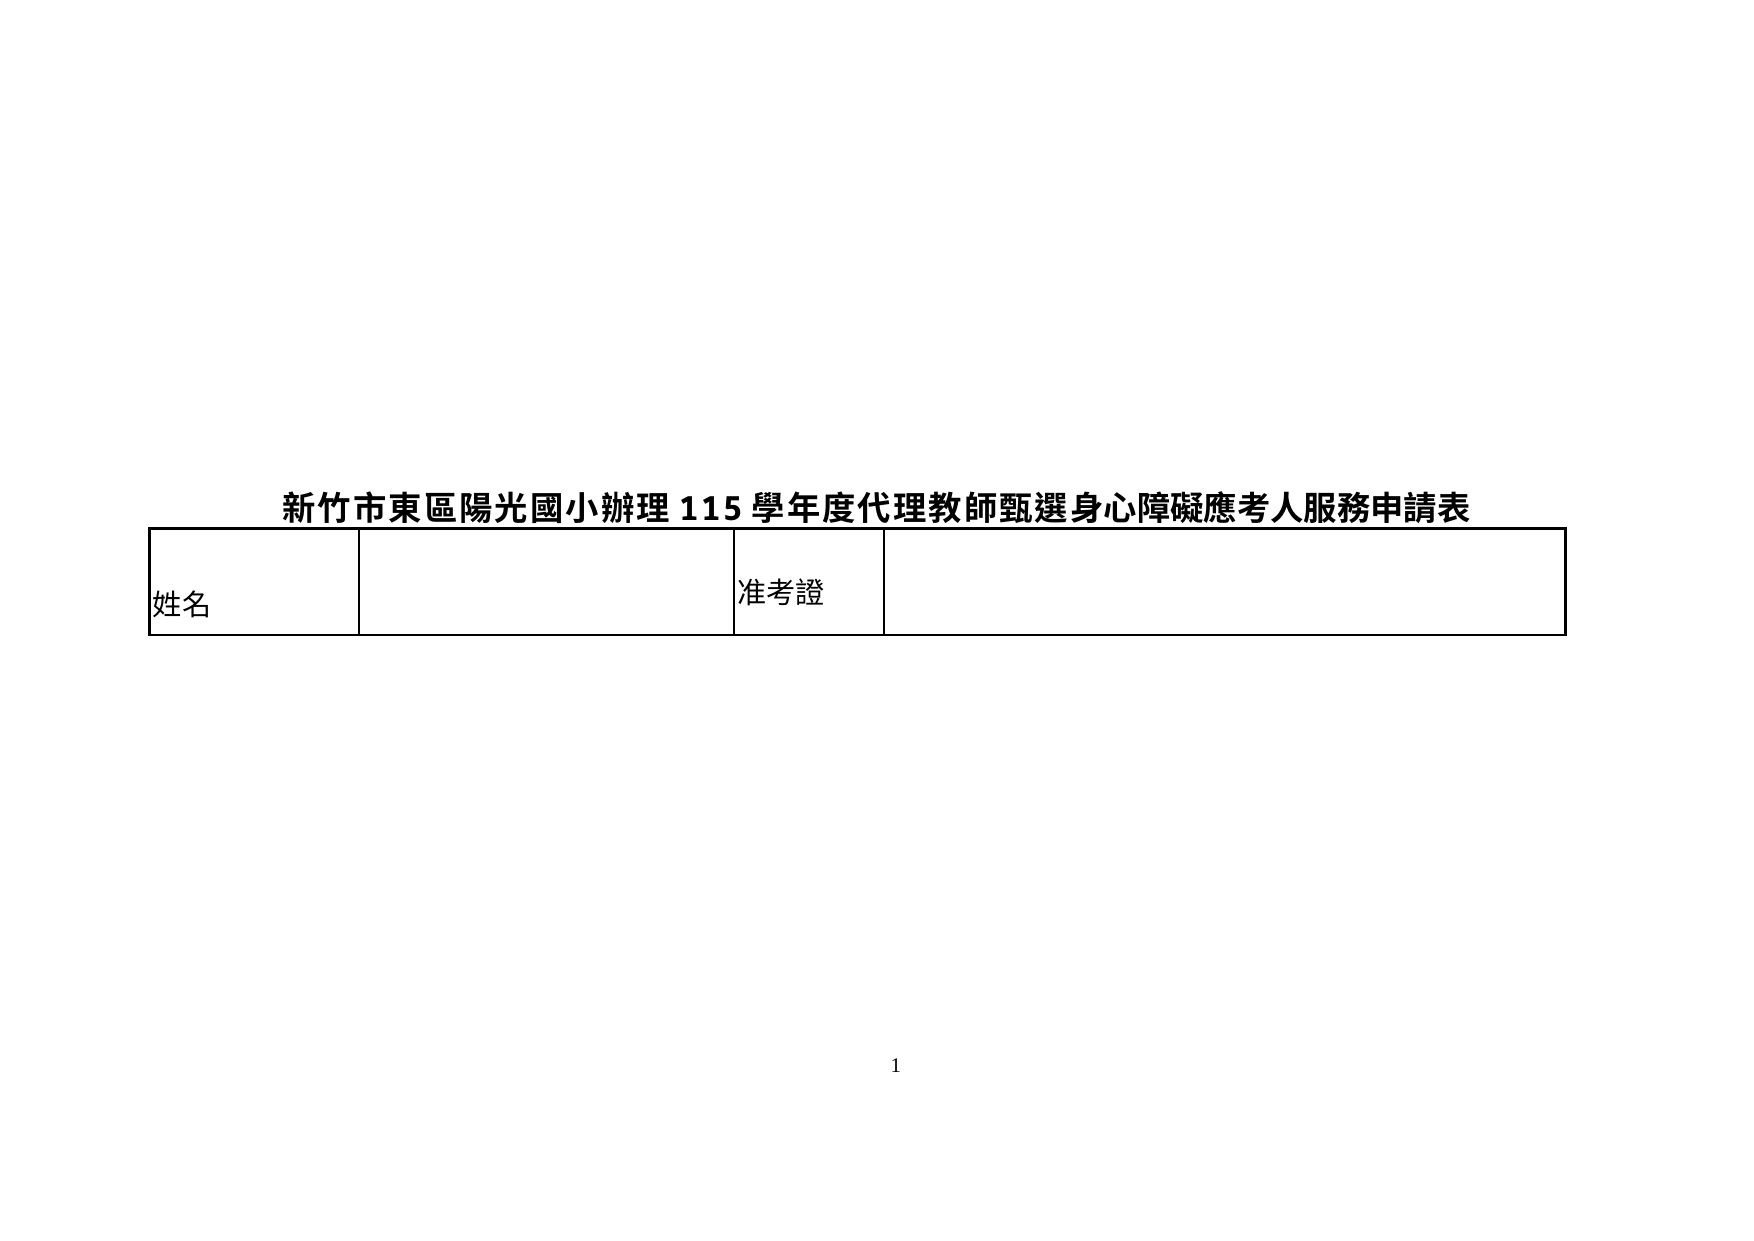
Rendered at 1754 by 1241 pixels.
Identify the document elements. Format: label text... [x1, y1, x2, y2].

table_header 准考證 號碼 [735, 530, 883, 634]
table_header 姓名 [151, 530, 358, 634]
table_header [360, 530, 733, 634]
text 新竹市東區陽光國小辦理115學年度代理教師甄選身心障礙應考人服務申請表 [150, 464, 1642, 527]
table_header [885, 530, 1564, 634]
